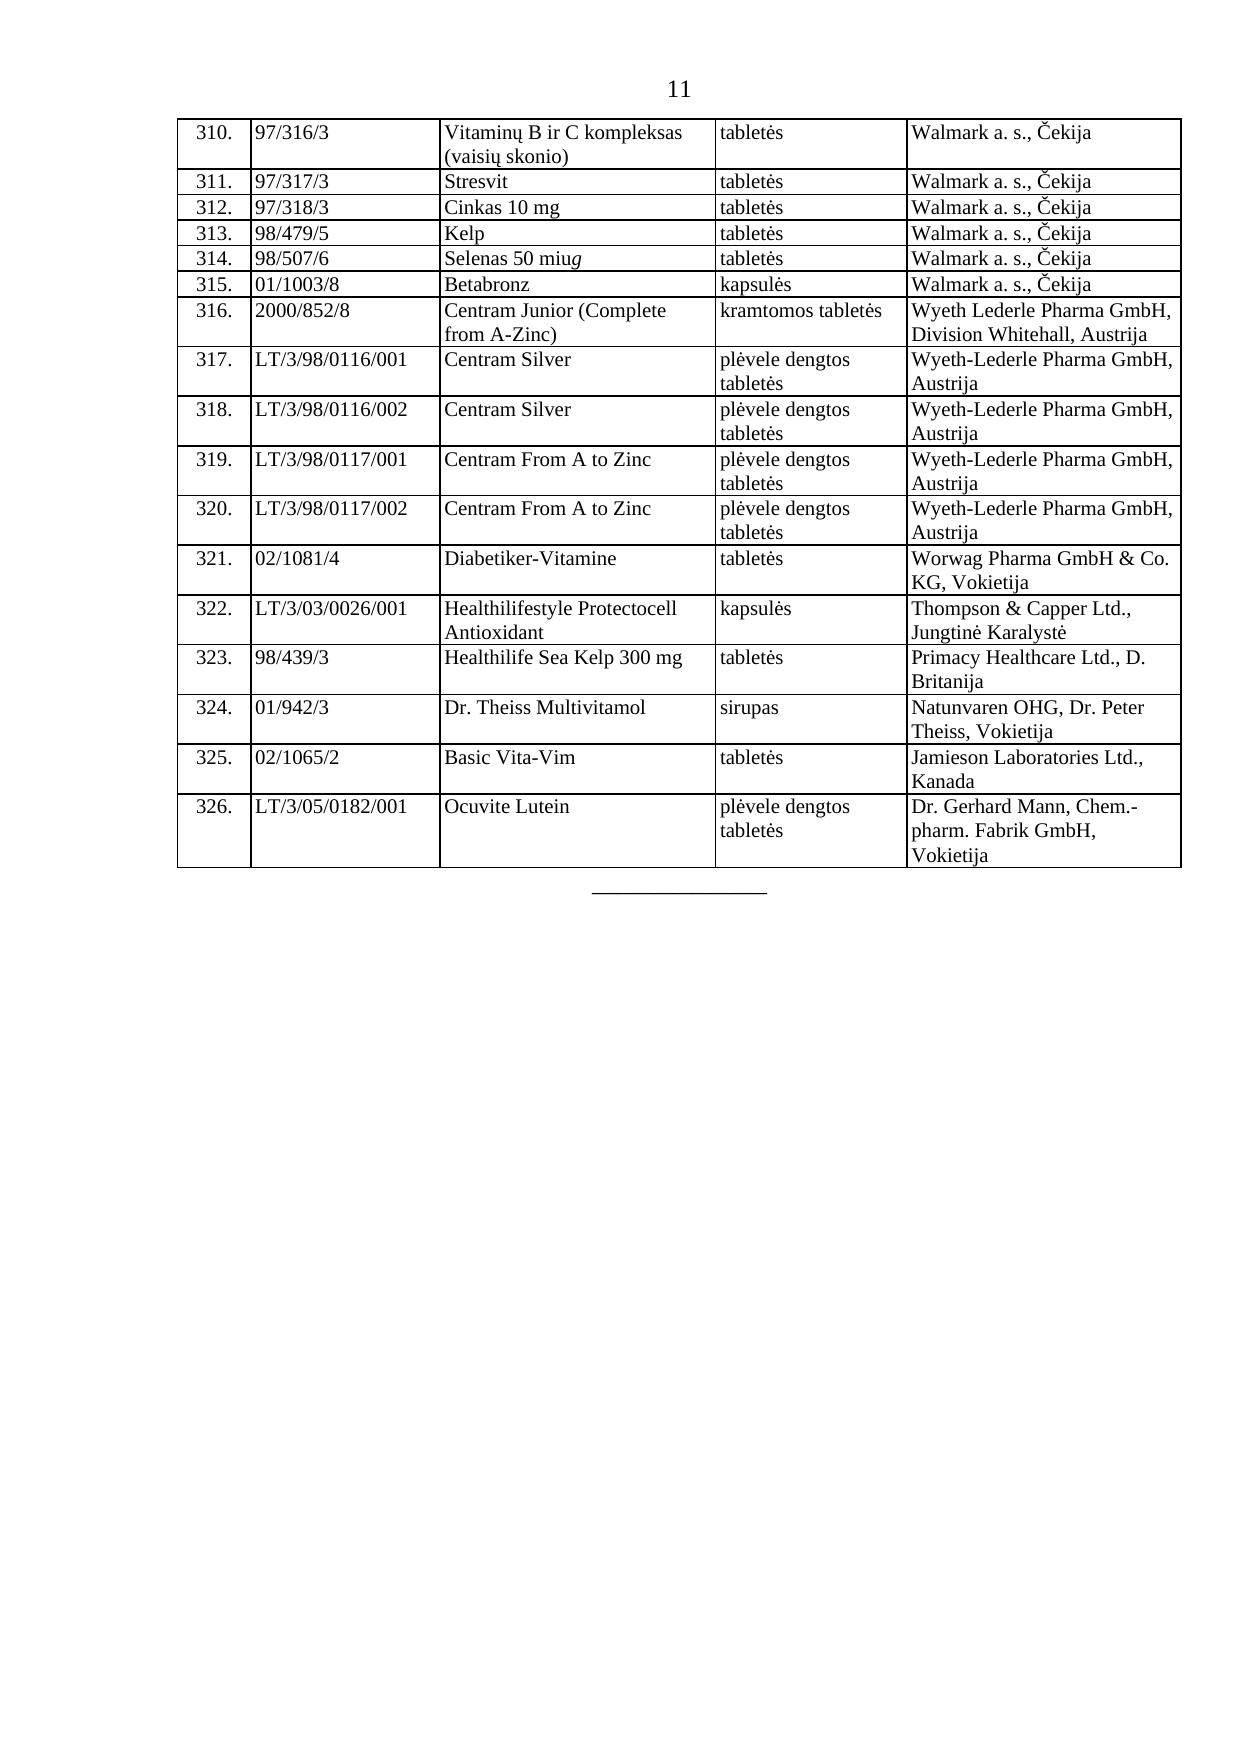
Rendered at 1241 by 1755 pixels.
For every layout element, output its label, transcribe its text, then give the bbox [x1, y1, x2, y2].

table_cell plėvele dengtos tabletės [716, 795, 906, 867]
table_cell LT/3/05/0182/001 [252, 795, 439, 867]
text ______________ [177, 868, 1181, 897]
table_cell 320. [178, 496, 250, 544]
table_cell Centram Silver [441, 397, 715, 445]
table_cell 325. [178, 745, 250, 793]
table_cell 2000/852/8 [252, 298, 439, 346]
table_cell 316. [178, 298, 250, 346]
table_cell 323. [178, 645, 250, 693]
table_cell 02/1081/4 [252, 546, 439, 594]
table_cell Dr. Theiss Multivitamol [441, 695, 715, 743]
table_cell 321. [178, 546, 250, 594]
table_cell 318. [178, 397, 250, 445]
table_cell 317. [178, 347, 250, 395]
table_cell LT/3/98/0116/002 [252, 397, 439, 445]
table_cell Centram From A to Zinc [441, 496, 715, 544]
table_cell 322. [178, 596, 250, 644]
table_cell 01/942/3 [252, 695, 439, 743]
table_cell 319. [178, 447, 250, 495]
table_cell LT/3/98/0117/001 [252, 447, 439, 495]
table_cell 326. [178, 795, 250, 867]
table_cell Ocuvite Lutein [441, 795, 715, 867]
table_cell tabletės [716, 745, 906, 793]
table_cell 02/1065/2 [252, 745, 439, 793]
table_cell 98/439/3 [252, 645, 439, 693]
table_cell LT/3/03/0026/001 [252, 596, 439, 644]
table_cell tabletės [716, 645, 906, 693]
table_cell Centram From A to Zinc [441, 447, 715, 495]
table_cell kapsulės [716, 596, 906, 644]
table_cell 324. [178, 695, 250, 743]
table_cell Basic Vita-Vim [441, 745, 715, 793]
table_cell Healthilife Sea Kelp 300 mg [441, 645, 715, 693]
table_cell Diabetiker-Vitamine [441, 546, 715, 594]
table_cell tabletės [716, 120, 906, 168]
table_cell Walmark a. s., Čekija [908, 120, 1180, 168]
table_cell Kelp [711, 221, 715, 245]
table_cell sirupas [716, 695, 906, 743]
table_cell 310. [178, 120, 250, 168]
table_cell LT/3/98/0117/002 [252, 496, 439, 544]
table_cell LT/3/98/0116/001 [252, 347, 439, 395]
table_cell Centram Silver [441, 347, 715, 395]
table_cell 97/316/3 [252, 120, 439, 168]
table_cell kramtomos tabletės [716, 298, 906, 346]
table_cell tabletės [716, 546, 906, 594]
